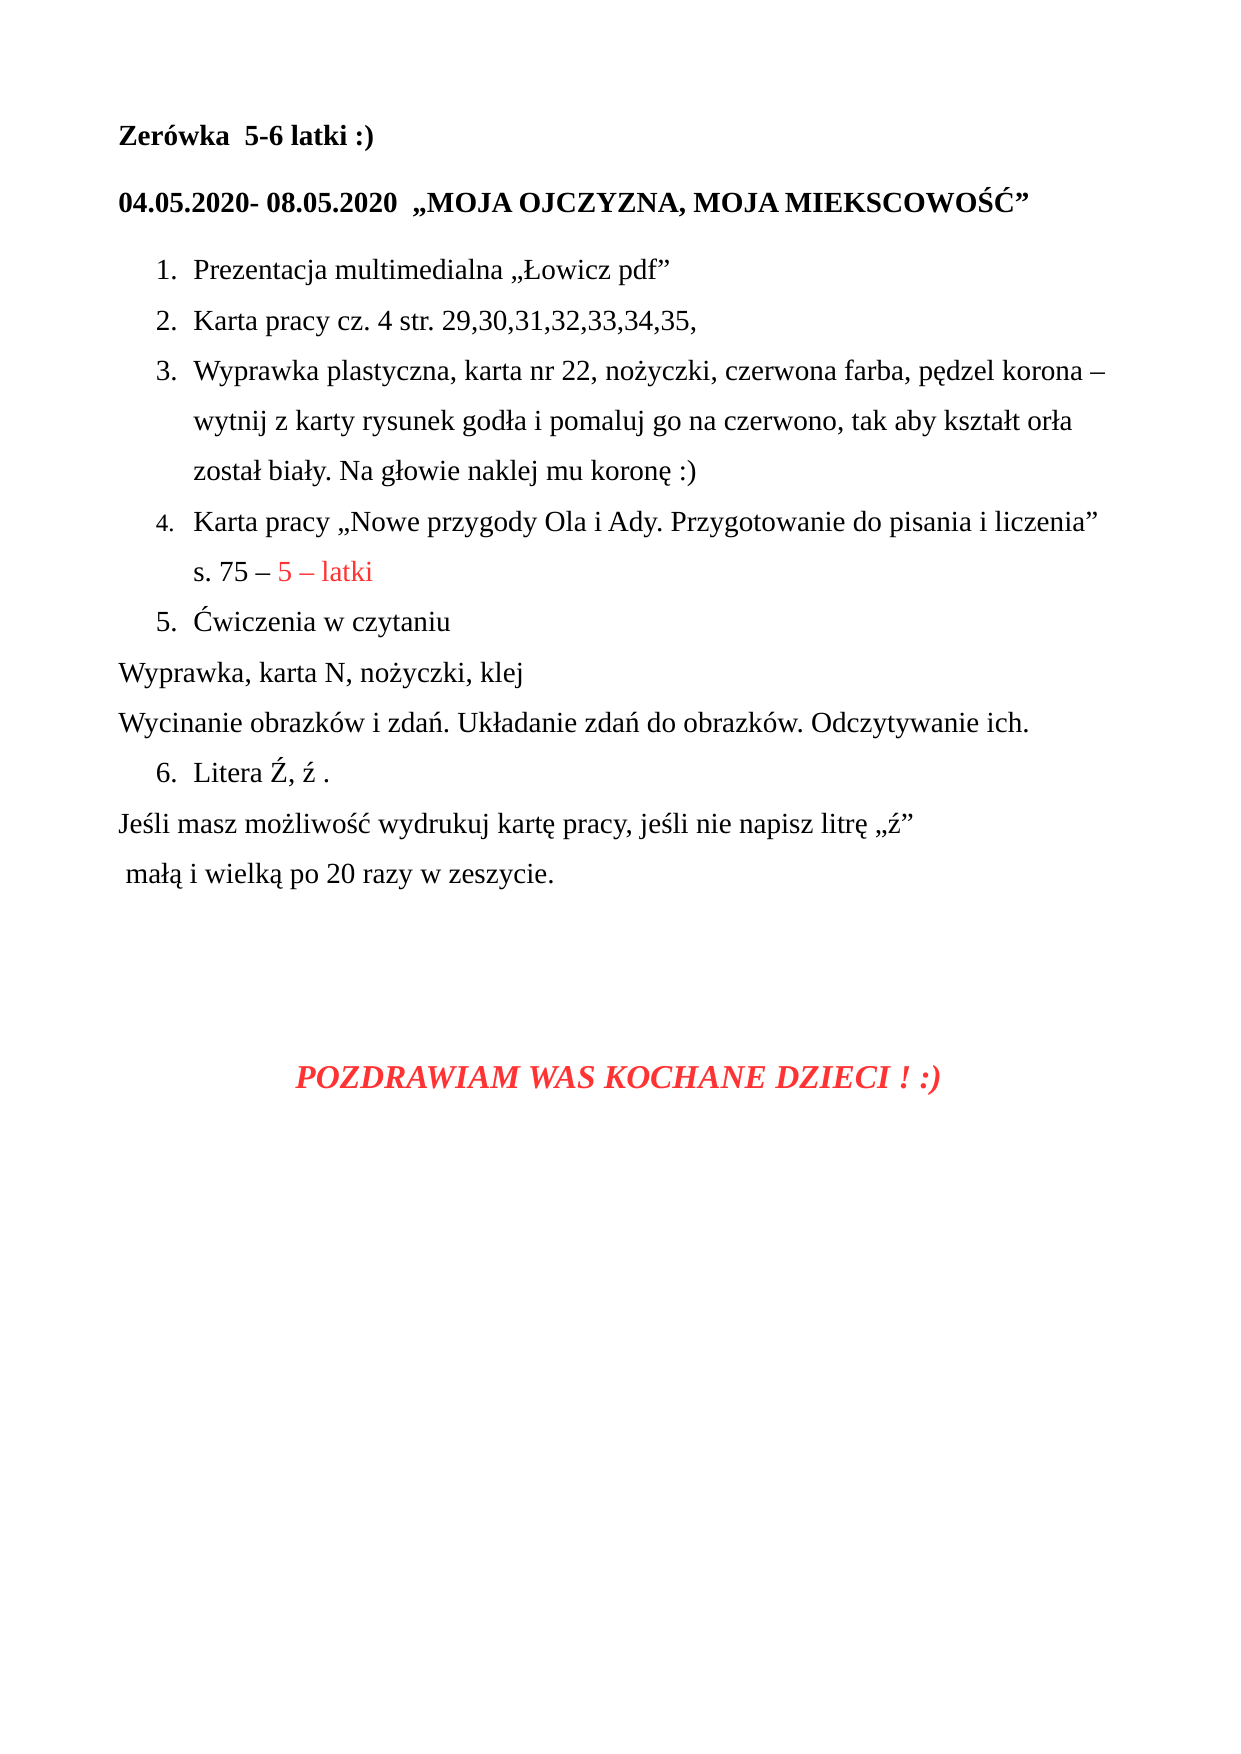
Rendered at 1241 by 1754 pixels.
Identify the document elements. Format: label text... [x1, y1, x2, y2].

text Jeśli masz możliwość wydrukuj kartę pracy, jeśli nie napisz litrę „ź” [118, 806, 1122, 839]
text POZDRAWIAM WAS KOCHANE DZIECI ! :) [118, 1057, 1122, 1096]
text Wycinanie obrazków i zdań. Układanie zdań do obrazków. Odczytywanie ich. [118, 705, 1122, 739]
text małą i wielką po 20 razy w zeszycie. [118, 856, 1122, 889]
list Litera Ź, ź . [156, 755, 1122, 789]
list Ćwiczenia w czytaniu [156, 604, 1122, 638]
list Karta pracy cz. 4 str. 29,30,31,32,33,34,35, [156, 303, 1122, 336]
text Zerówka 5-6 latki :) [118, 118, 1122, 152]
list Wyprawka plastyczna, karta nr 22, nożyczki, czerwona farba, pędzel korona – wytnij z karty rysunek godła i pomaluj go na czerwono, tak aby kształt orła został biały. Na głowie naklej mu koronę :) [156, 353, 1122, 487]
list Karta pracy „Nowe przygody Ola i Ady. Przygotowanie do pisania i liczenia” s. 75 – 5 – latki [156, 504, 1122, 588]
text 04.05.2020- 08.05.2020 „MOJA OJCZYZNA, MOJA MIEKSCOWOŚĆ” [118, 185, 1122, 219]
text Wyprawka, karta N, nożyczki, klej [118, 655, 1122, 688]
list Prezentacja multimedialna „Łowicz pdf” [156, 252, 1122, 286]
